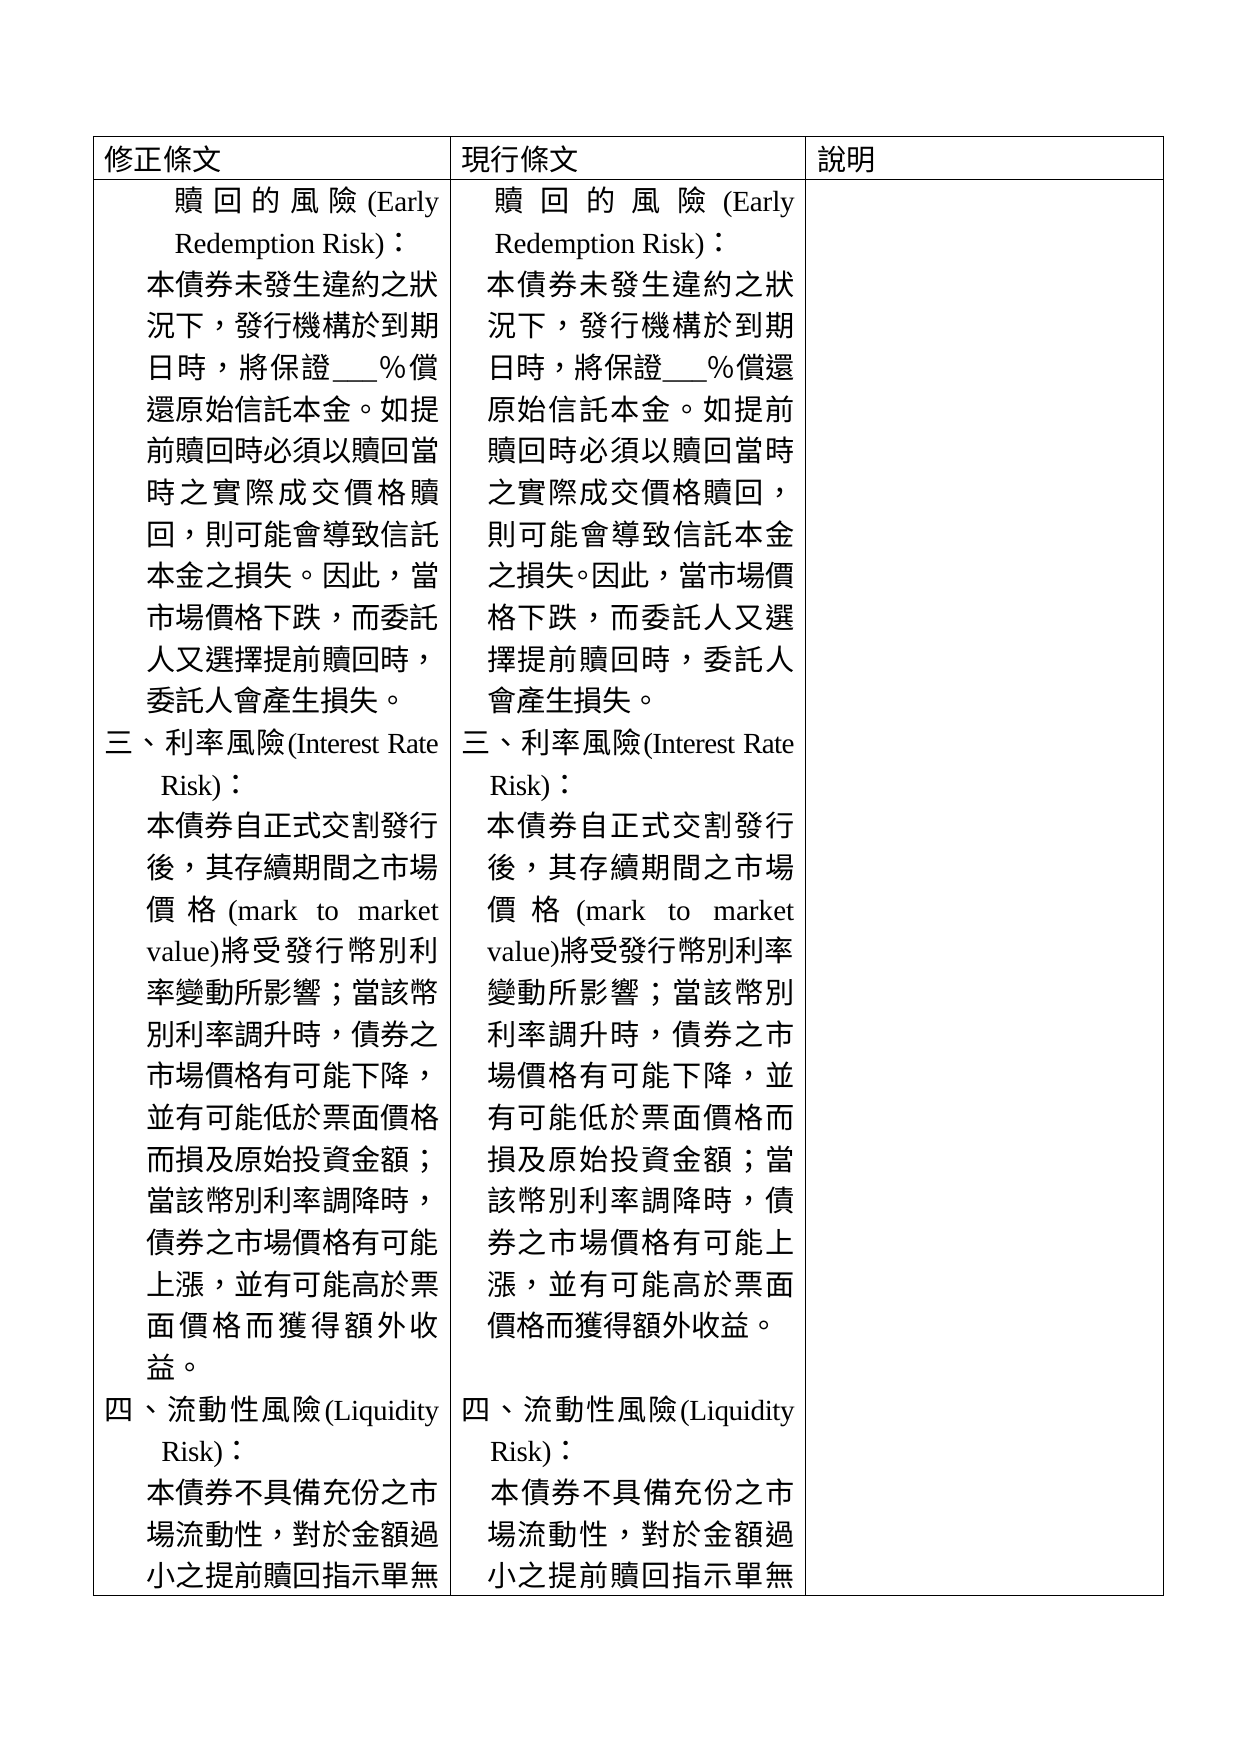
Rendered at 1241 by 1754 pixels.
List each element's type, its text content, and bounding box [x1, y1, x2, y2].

table_header 修正條文 [94, 137, 450, 178]
table_cell [806, 180, 1163, 1595]
table_cell 贖回的風險(Early Redemption Risk)： 本債券未發生違約之狀況下，發行機構於到期日時，將保證___％償還原始信託本金。如提前贖回時必須以贖回當時之實際成交價格贖回，則可能會導致信託本金之損失。因此，當市場價格下跌，而委託人又選擇提前贖回時，委託人會產生損失。 三、利率風險(Interest Rate Risk)： 本債券自正式交割發行後，其存續期間之市場價格(mark to market value)將受發行幣別利率變動所影響；當該幣別利率調升時，債券之市場價格有可能下降，並有可能低於票面價格而損及原始投資金額；當該幣別利率調降時，債券之市場價格有可能上漲，並有可能高於票面價格而獲得額外收益。 四、流動性風險(Liquidity Risk)： 本債券不具備充份之市場流動性，對於金額過小之提前贖回指示單無 [94, 180, 450, 1595]
table_header 說明 [806, 137, 1163, 178]
table_header 現行條文 [451, 137, 805, 178]
table_cell 贖回的風險(Early Redemption Risk)： 本債券未發生違約之狀況下，發行機構於到期日時，將保證___％償還原始信託本金。如提前贖回時必須以贖回當時之實際成交價格贖回，則可能會導致信託本金之損失。因此，當市場價格下跌，而委託人又選擇提前贖回時，委託人會產生損失。 三、利率風險(Interest Rate Risk)： 本債券自正式交割發行後，其存續期間之市場價格(mark to market value)將受發行幣別利率變動所影響；當該幣別利率調升時，債券之市場價格有可能下降，並有可能低於票面價格而損及原始投資金額；當該幣別利率調降時，債券之市場價格有可能上漲，並有可能高於票面價格而獲得額外收益。 四、流動性風險(Liquidity Risk)： 本債券不具備充份之市場流動性，對於金額過小之提前贖回指示單無 [451, 180, 805, 1595]
